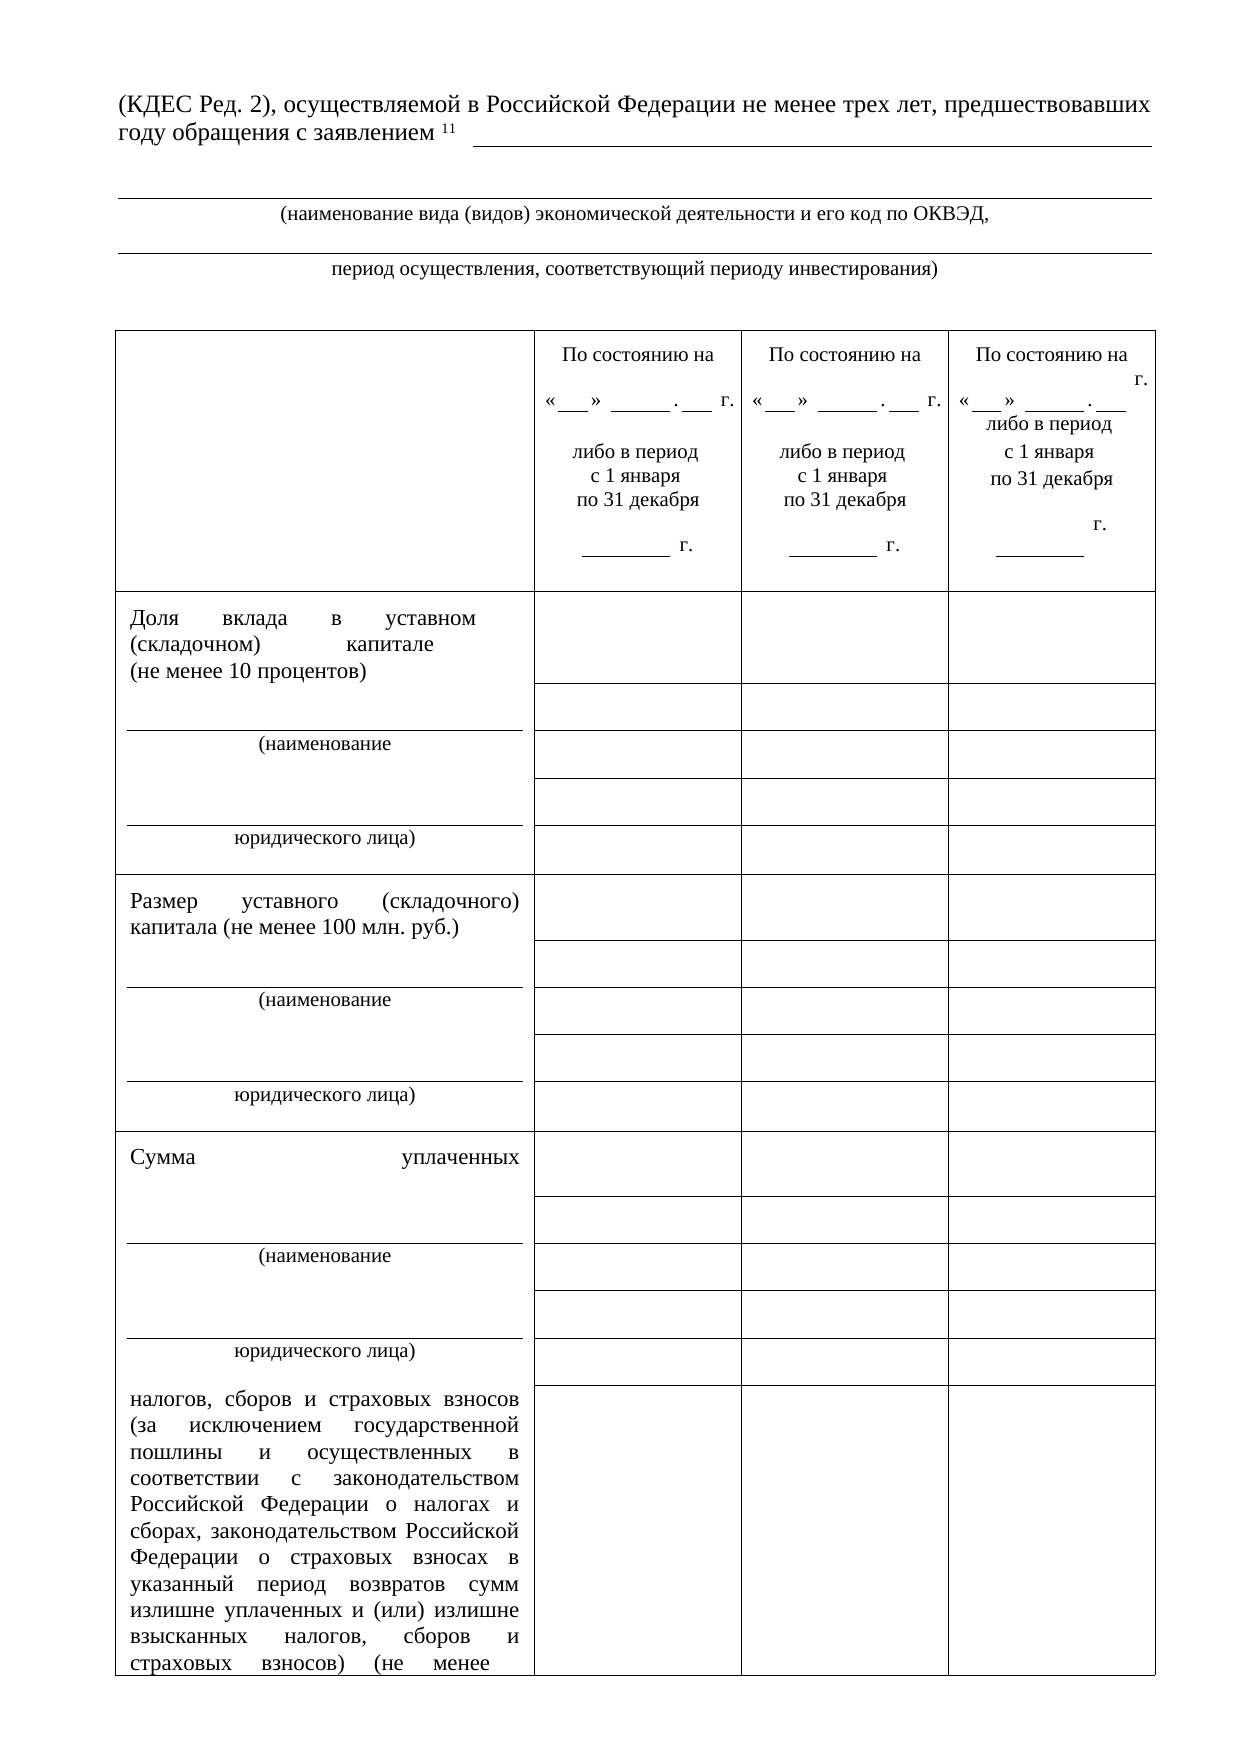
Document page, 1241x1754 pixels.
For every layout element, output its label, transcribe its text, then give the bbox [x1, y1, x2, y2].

table_cell [523, 592, 534, 683]
table_cell г. [712, 366, 741, 411]
table_cell [949, 1132, 1155, 1196]
table_cell [535, 1339, 741, 1385]
table_cell г. [1126, 366, 1155, 411]
table_cell юридического лица) [127, 1082, 523, 1131]
table_cell [116, 1081, 127, 1131]
table_cell [535, 511, 582, 556]
table_cell [949, 875, 1155, 939]
table_cell [949, 826, 1155, 874]
table_cell [523, 778, 534, 825]
table_cell [949, 731, 1155, 778]
table_cell [949, 1197, 1155, 1243]
table_cell [765, 366, 794, 411]
table_cell [116, 1243, 127, 1290]
table_cell [742, 684, 948, 730]
table_cell [742, 1035, 948, 1081]
table_cell [535, 1244, 741, 1290]
table_cell [949, 1244, 1155, 1290]
table_cell [127, 1034, 523, 1081]
table_cell [535, 875, 741, 939]
table_cell [972, 366, 1001, 411]
table_cell г. [919, 366, 948, 411]
table_cell [742, 1082, 948, 1131]
table_cell [127, 683, 523, 730]
table_cell [116, 556, 534, 591]
table_cell [1025, 366, 1084, 411]
text период осуществления, соответствующий периоду инвестирования) [118, 254, 1152, 279]
table_cell [789, 511, 877, 556]
table_cell [127, 940, 523, 987]
table_cell [535, 826, 741, 874]
text (КДЕС Ред. 2), осуществляемой в Российской Федерации не менее трех лет, предшествовавших году обращения с заявлением 11 [118, 89, 1152, 146]
table_cell либо в период с 1 января по 31 декабря [949, 411, 1155, 511]
table_cell [535, 556, 741, 591]
table_cell либо в период с 1 января по 31 декабря [535, 411, 741, 511]
table_cell » [795, 366, 818, 411]
table_cell [523, 683, 534, 730]
table_cell . [670, 366, 682, 411]
table_cell [742, 826, 948, 874]
table_cell » [1001, 366, 1025, 411]
table_cell [523, 875, 534, 939]
table_cell « [535, 366, 558, 411]
table_cell [742, 988, 948, 1034]
table_cell [523, 1338, 534, 1385]
table_cell [949, 1386, 1155, 1675]
table_cell [611, 366, 670, 411]
table_cell . [1084, 366, 1096, 411]
table_cell [742, 779, 948, 825]
table_cell [949, 511, 996, 556]
table_cell [742, 1386, 948, 1675]
table_cell « [949, 366, 972, 411]
table_cell Размер уставного (складочного) капитала (не менее 100 млн. руб.) [127, 875, 523, 939]
table_cell [116, 1290, 127, 1338]
table_cell [949, 988, 1155, 1034]
table_cell [949, 941, 1155, 987]
table_cell [523, 1243, 534, 1290]
table_header По состоянию на [535, 331, 741, 366]
table_cell [889, 366, 919, 411]
table_cell [116, 778, 127, 825]
table_cell [535, 1291, 741, 1338]
table_cell [535, 1132, 741, 1196]
table_cell [742, 511, 789, 556]
table_cell [742, 556, 948, 591]
table_cell [535, 941, 741, 987]
table_cell . [877, 366, 889, 411]
table_cell [535, 1082, 741, 1131]
table_cell [523, 1034, 534, 1081]
table_cell [116, 511, 534, 556]
table_cell [949, 1291, 1155, 1338]
table_cell (наименование [127, 1244, 523, 1290]
table_cell [949, 592, 1155, 683]
table_cell [116, 730, 127, 778]
table_cell [116, 1196, 127, 1243]
table_header По состоянию на [949, 331, 1155, 366]
table_cell [523, 1290, 534, 1338]
table_cell [949, 684, 1155, 730]
table_cell [742, 1132, 948, 1196]
table_cell [742, 592, 948, 683]
table_cell [116, 1338, 127, 1385]
table_cell [535, 592, 741, 683]
table_cell г. [1084, 511, 1155, 556]
table_cell (наименование [127, 731, 523, 778]
table_cell [116, 940, 127, 987]
table_cell [742, 941, 948, 987]
table_cell [535, 1035, 741, 1081]
table_cell Сумма уплаченных [127, 1132, 523, 1196]
table_header По состоянию на [742, 331, 948, 366]
table_cell [742, 731, 948, 778]
table_cell [949, 779, 1155, 825]
table_cell г. [670, 511, 741, 556]
table_cell [523, 1081, 534, 1131]
table_cell [116, 411, 534, 511]
table_cell [949, 1082, 1155, 1131]
table_cell налогов, сборов и страховых взносов (за исключением государственной пошлины и осуществленных в соответствии с законодательством Российской Федерации о налогах и сборах, законодательством Российской Федерации о страховых взносах в указанный период возвратов сумм излишне уплаченных и (или) излишне взысканных налогов, сборов и страховых взносов) (не менее [127, 1385, 523, 1675]
table_cell [116, 1034, 127, 1081]
table_header [116, 331, 534, 366]
table_cell [127, 1290, 523, 1338]
table_cell [116, 592, 127, 683]
table_cell [742, 1197, 948, 1243]
table_cell [523, 1132, 534, 1196]
table_cell (наименование [127, 988, 523, 1034]
table_cell либо в период с 1 января по 31 декабря [742, 411, 948, 511]
table_cell [949, 1339, 1155, 1385]
table_cell [535, 988, 741, 1034]
table_cell г. [877, 511, 948, 556]
table_cell [116, 683, 127, 730]
table_cell [535, 1197, 741, 1243]
table_cell [535, 1386, 741, 1675]
table_cell юридического лица) [127, 826, 523, 874]
table_cell [582, 511, 670, 556]
table_cell [949, 1035, 1155, 1081]
table_cell [116, 1132, 127, 1196]
table_cell [116, 987, 127, 1034]
table_cell [742, 1291, 948, 1338]
table_cell [949, 556, 1155, 591]
table_cell [116, 825, 127, 874]
table_cell [523, 730, 534, 778]
text (наименование вида (видов) экономической деятельности и его код по ОКВЭД, [118, 199, 1152, 224]
table_cell [818, 366, 877, 411]
table_cell [742, 1339, 948, 1385]
table_cell [523, 1196, 534, 1243]
table_cell [116, 875, 127, 939]
table_cell [116, 1385, 127, 1675]
table_cell [535, 779, 741, 825]
table_cell [535, 731, 741, 778]
table_cell [116, 366, 534, 411]
table_cell » [588, 366, 611, 411]
table_cell [523, 1385, 534, 1675]
table_cell [127, 1196, 523, 1243]
table_cell юридического лица) [127, 1339, 523, 1385]
table_cell [996, 511, 1084, 556]
table_cell [535, 684, 741, 730]
table_cell [1096, 366, 1126, 411]
table_cell « [742, 366, 765, 411]
table_cell Доля вклада в уставном (складочном) капитале (не менее 10 процентов) [127, 592, 523, 683]
table_cell [523, 940, 534, 987]
table_cell [742, 875, 948, 939]
table_cell [127, 778, 523, 825]
table_cell [742, 1244, 948, 1290]
table_cell [523, 987, 534, 1034]
table_cell [682, 366, 712, 411]
table_cell [558, 366, 588, 411]
table_cell [523, 825, 534, 874]
